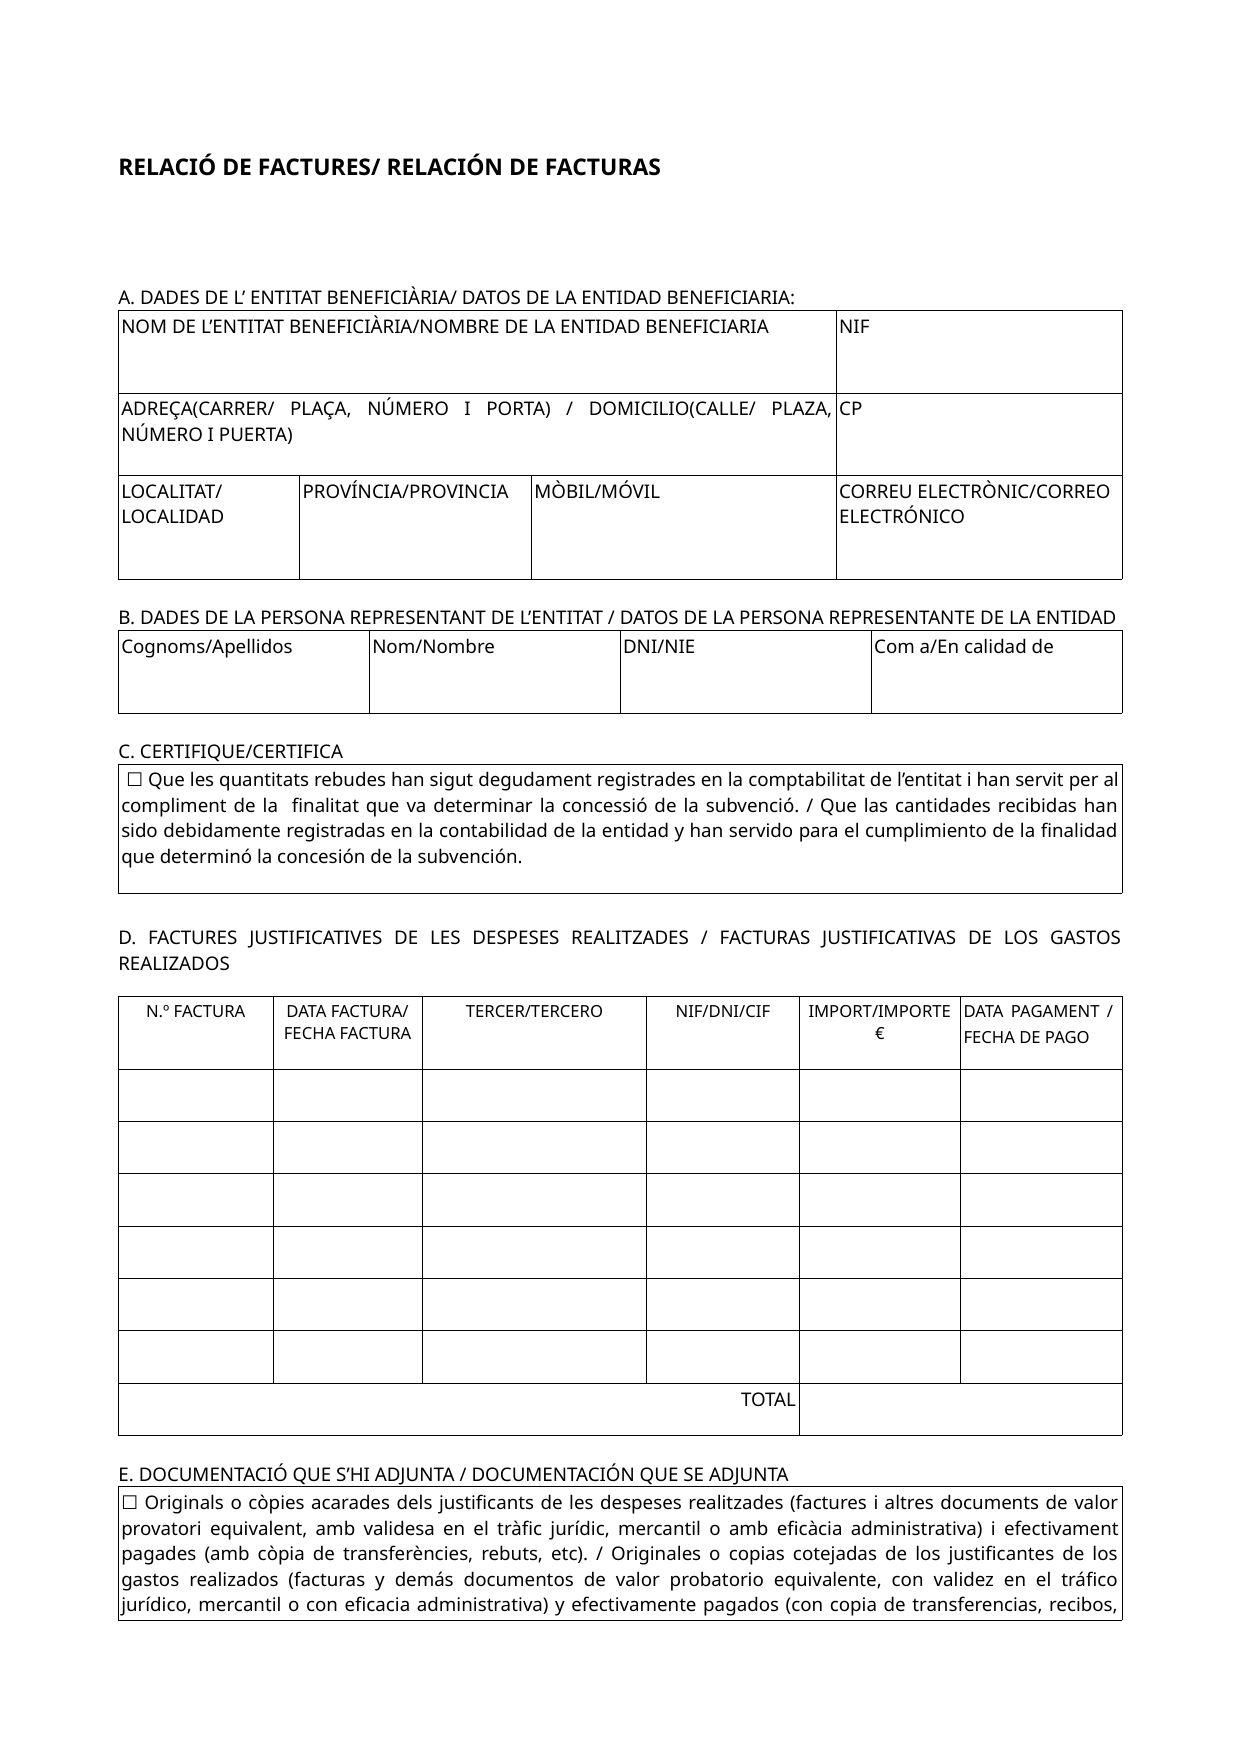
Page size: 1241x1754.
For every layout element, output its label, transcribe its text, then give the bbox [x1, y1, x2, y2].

table_header Com a/En calidad de [872, 631, 1122, 712]
table_header Cognoms/Apellidos [119, 631, 369, 712]
table_cell [274, 1227, 422, 1278]
table_cell [800, 1174, 960, 1226]
table_cell [423, 1227, 646, 1278]
table_cell [647, 1331, 799, 1383]
table_cell [647, 1070, 799, 1121]
table_header N.º FACTURA [119, 997, 273, 1068]
table_cell [423, 1331, 646, 1383]
text D. FACTURES JUSTIFICATIVES DE LES DESPESES REALITZADES / FACTURAS JUSTIFICATIVAS DE LOS GASTOS REALIZADOS [118, 924, 1122, 975]
table_header NIF [837, 311, 1122, 392]
table_cell [119, 1070, 273, 1121]
text C. CERTIFIQUE/CERTIFICA [118, 738, 1122, 764]
table_cell [119, 1227, 273, 1278]
table_cell [961, 1279, 1122, 1330]
table_cell [647, 1174, 799, 1226]
table_cell TOTAL [119, 1384, 799, 1435]
table_cell ADREÇA(CARRER/ PLAÇA, NÚMERO I PORTA) / DOMICILIO(CALLE/ PLAZA, NÚMERO I PUERTA) [119, 394, 836, 475]
table_cell MÒBIL/MÓVIL [532, 476, 836, 578]
table_cell [961, 1174, 1122, 1226]
table_header DATA FACTURA/ FECHA FACTURA [274, 997, 422, 1068]
text E. DOCUMENTACIÓ QUE S’HI ADJUNTA / DOCUMENTACIÓN QUE SE ADJUNTA [118, 1461, 1122, 1486]
table_header Nom/Nombre [370, 631, 620, 712]
table_cell [274, 1279, 422, 1330]
table_cell [647, 1227, 799, 1278]
table_header DNI/NIE [621, 631, 871, 712]
table_cell PROVÍNCIA/PROVINCIA [300, 476, 531, 578]
table_cell [274, 1122, 422, 1173]
table_cell [274, 1174, 422, 1226]
table_cell [274, 1331, 422, 1383]
table_cell [423, 1122, 646, 1173]
table_cell [800, 1331, 960, 1383]
table_header DATA PAGAMENT / FECHA DE PAGO [961, 997, 1122, 1068]
table_cell [119, 1331, 273, 1383]
table_cell [423, 1174, 646, 1226]
table_cell CP [837, 394, 1122, 475]
table_header NOM DE L’ENTITAT BENEFICIÀRIA/NOMBRE DE LA ENTIDAD BENEFICIARIA [119, 311, 836, 392]
table_cell [961, 1331, 1122, 1383]
text A. DADES DE L’ ENTITAT BENEFICIÀRIA/ DATOS DE LA ENTIDAD BENEFICIARIA: [118, 284, 1122, 310]
table_cell CORREU ELECTRÒNIC/CORREO ELECTRÓNICO [837, 476, 1122, 578]
table_header ☐ Originals o còpies acarades dels justificants de les despeses realitzades (factures i altres documents de valor provatori equivalent, amb validesa en el tràfic jurídic, mercantil o amb eficàcia administrativa) i efectivament pagades (amb còpia de transferències, rebuts, etc). / Originales o copias cotejadas de los justificantes de los gastos realizados (facturas y demás documentos de valor probatorio equivalente, con validez en el tráfico jurídico, mercantil o con eficacia administrativa) y efectivamente pagados (con copia de transferencias, recibos, [119, 1487, 1122, 1620]
table_cell [800, 1384, 1122, 1435]
table_header TERCER/TERCERO [423, 997, 646, 1068]
table_cell [961, 1070, 1122, 1121]
table_cell LOCALITAT/LOCALIDAD [119, 476, 299, 578]
table_cell [119, 1279, 273, 1330]
table_header IMPORT/IMPORTE € [800, 997, 960, 1068]
table_cell [274, 1070, 422, 1121]
table_header ☐ Que les quantitats rebudes han sigut degudament registrades en la comptabilitat de l’entitat i han servit per al compliment de la finalitat que va determinar la concessió de la subvenció. / Que las cantidades recibidas han sido debidamente registradas en la contabilidad de la entidad y han servido para el cumplimiento de la finalidad que determinó la concesión de la subvención. [119, 765, 1122, 893]
table_cell [961, 1122, 1122, 1173]
table_cell [423, 1070, 646, 1121]
table_cell [800, 1227, 960, 1278]
text B. DADES DE LA PERSONA REPRESENTANT DE L’ENTITAT / DATOS DE LA PERSONA REPRESENTANTE DE LA ENTIDAD [118, 604, 1122, 630]
table_header NIF/DNI/CIF [647, 997, 799, 1068]
table_cell [119, 1122, 273, 1173]
text RELACIÓ DE FACTURES/ RELACIÓN DE FACTURAS [118, 151, 1122, 182]
table_cell [647, 1279, 799, 1330]
table_cell [800, 1070, 960, 1121]
table_cell [647, 1122, 799, 1173]
table_cell [800, 1279, 960, 1330]
table_cell [961, 1227, 1122, 1278]
table_cell [119, 1174, 273, 1226]
table_cell [423, 1279, 646, 1330]
table_cell [800, 1122, 960, 1173]
